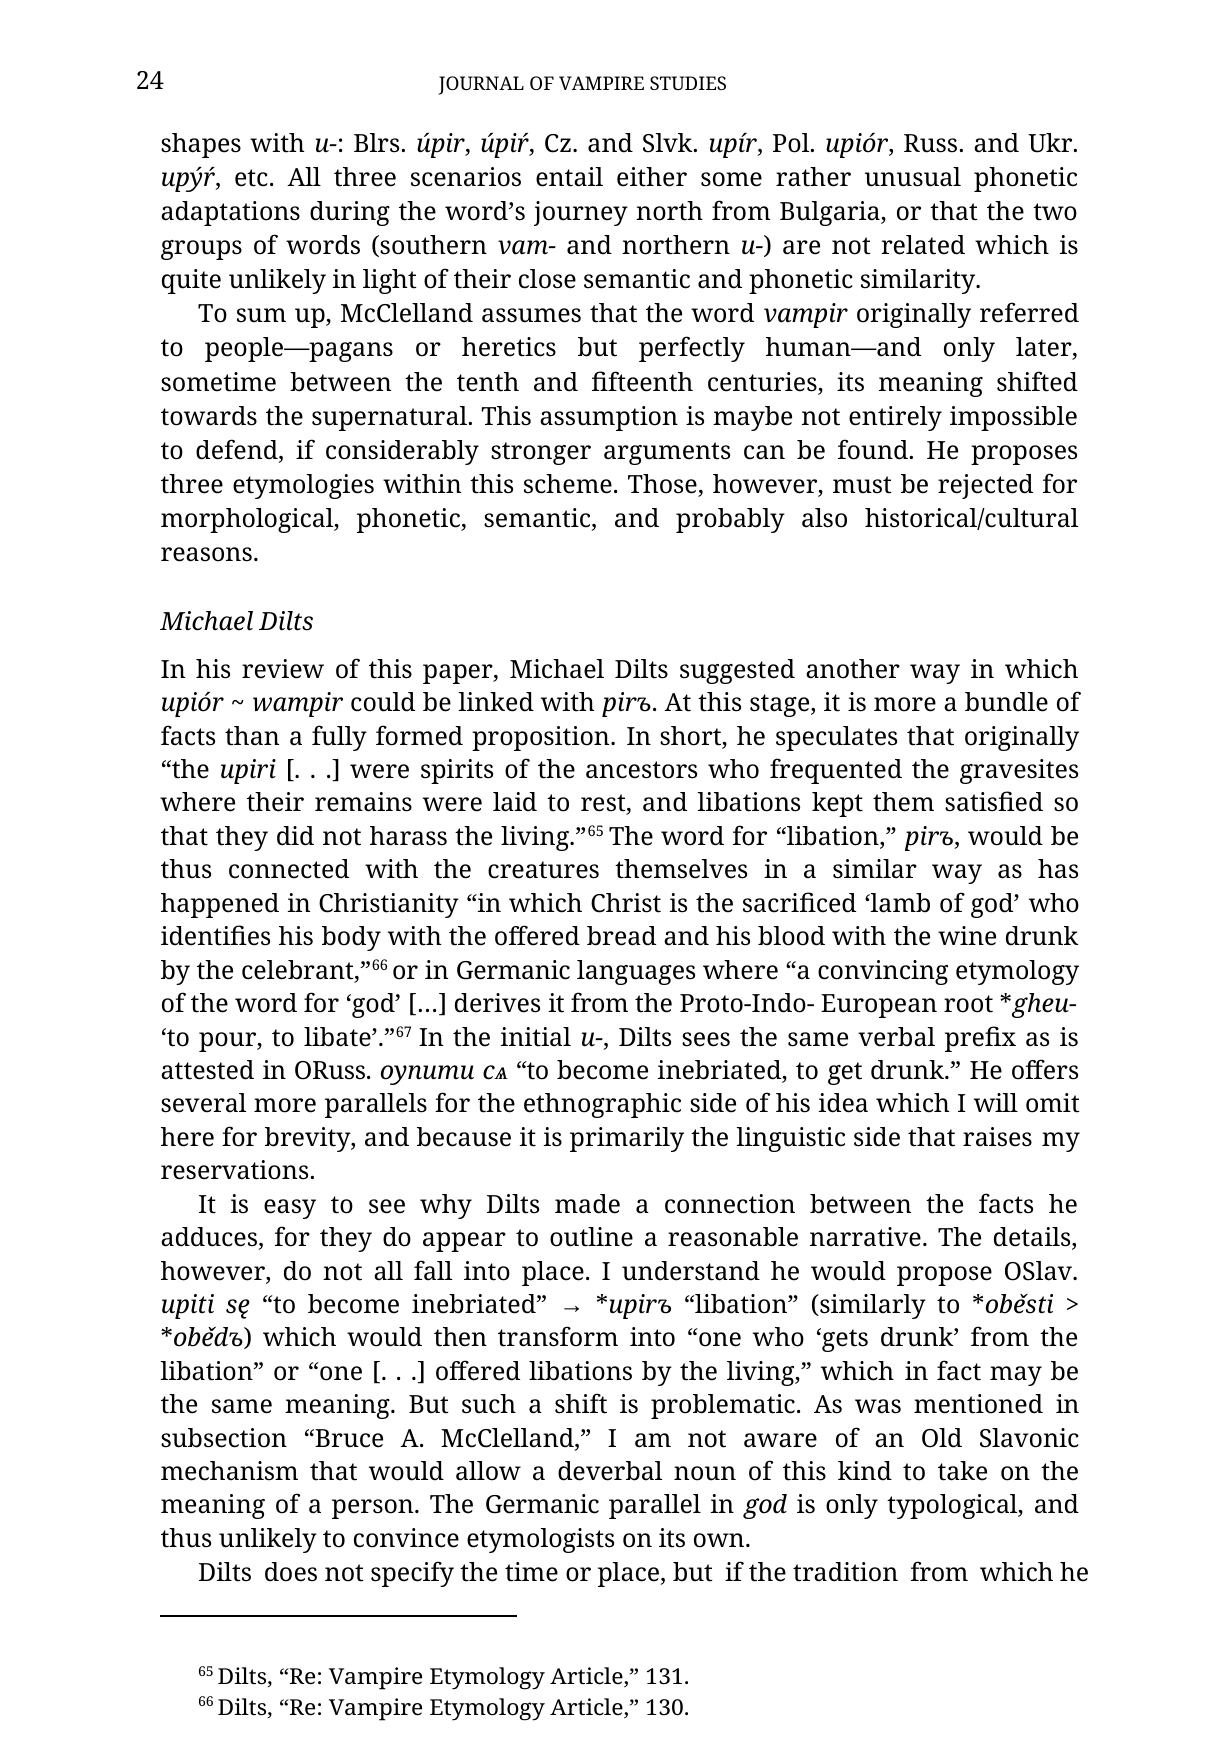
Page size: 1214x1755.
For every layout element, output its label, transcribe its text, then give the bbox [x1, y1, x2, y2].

text Michael Dilts [160, 603, 1091, 637]
text shapes with u-: Blrs. úpir, úpiŕ, Cz. and Slvk. upír, Pol. upiór, Russ. and Ukr. upýŕ, etc. All three scenarios entail either some rather unusual phonetic adaptations during the word’s journey north from Bulgaria, or that the two groups of words (southern vam- and northern u-) are not related which is quite unlikely in light of their close semantic and phonetic similarity. [160, 126, 1079, 296]
text It is easy to see why Dilts made a connection between the facts he adduces, for they do appear to outline a reasonable narrative. The details, however, do not all fall into place. I understand he would propose OSlav. upiti sę “to become inebriated” → *upirъ “libation” (similarly to *oběsti > *obědъ) which would then transform into “one who ‘gets drunk’ from the libation” or “one [. . .] offered libations by the living,” which in fact may be the same meaning. But such a shift is problematic. As was mentioned in subsection “Bruce A. McClelland,” I am not aware of an Old Slavonic mechanism that would allow a deverbal noun of this kind to take on the meaning of a person. The Germanic parallel in god is only typological, and thus unlikely to convince etymologists on its own. [160, 1187, 1079, 1555]
text Dilts does not specify the time or place, but if the tradition from which he [198, 1555, 1091, 1588]
text 66 Dilts, “Re: Vampire Etymology Article,” 130. [198, 1692, 1091, 1722]
text To sum up, McClelland assumes that the word vampir originally referred to people—pagans or heretics but perfectly human—and only later, sometime between the tenth and fifteenth centuries, its meaning shifted towards the supernatural. This assumption is maybe not entirely impossible to defend, if considerably stronger arguments can be found. He proposes three etymologies within this scheme. Those, however, must be rejected for morphological, phonetic, semantic, and probably also historical/cultural reasons. [160, 296, 1079, 568]
text 65 Dilts, “Re: Vampire Etymology Article,” 131. [198, 1661, 1091, 1691]
text In his review of this paper, Michael Dilts suggested another way in which upiór ~ wampir could be linked with pirъ. At this stage, it is more a bundle of facts than a fully formed proposition. In short, he speculates that originally “the upiri [. . .] were spirits of the ancestors who frequented the gravesites where their remains were laid to rest, and libations kept them satisfied so that they did not harass the living.”65 The word for “libation,” pirъ, would be thus connected with the creatures themselves in a similar way as has happened in Christianity “in which Christ is the sacrificed ‘lamb of god’ who identifies his body with the offered bread and his blood with the wine drunk by the celebrant,”66 or in Germanic languages where “a convincing etymology of the word for ‘god’ […] derives it from the Proto-Indo- European root *gheu- ‘to pour, to libate’.”67 In the initial u-, Dilts sees the same verbal prefix as is attested in ORuss. оупити сѧ “to become inebriated, to get drunk.” He offers several more parallels for the ethnographic side of his idea which I will omit here for brevity, and because it is primarily the linguistic side that raises my reservations. [160, 652, 1080, 1187]
